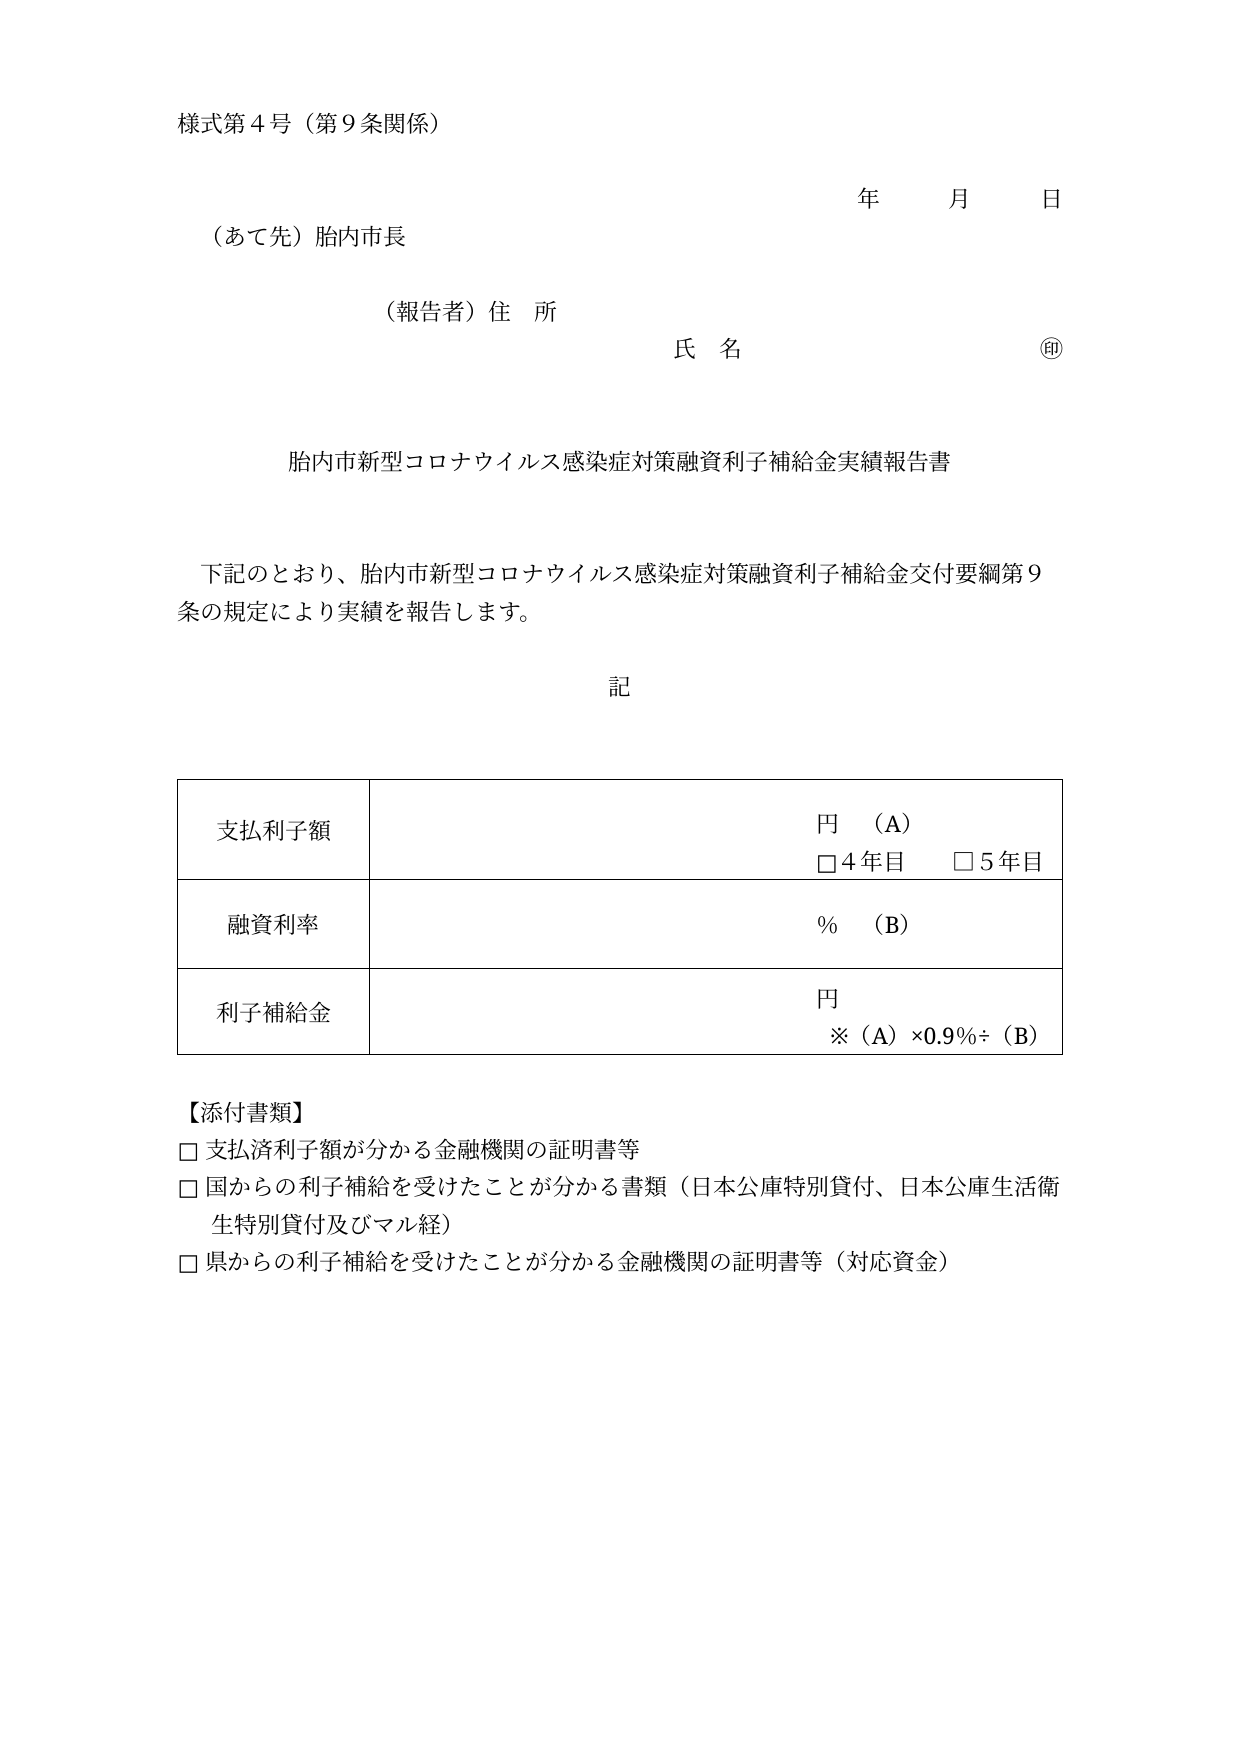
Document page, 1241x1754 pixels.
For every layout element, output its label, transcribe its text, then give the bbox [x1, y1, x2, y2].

table_header 円 （A） □４年目 □５年目 [370, 780, 1062, 879]
table_cell 円 ※（A）×0.9％÷（B） [370, 969, 1062, 1054]
text 胎内市新型コロナウイルス感染症対策融資利子補給金実績報告書 [177, 442, 1063, 479]
text 下記のとおり、胎内市新型コロナウイルス感染症対策融資利子補給金交付要綱第９条の規定により実績を報告します。 [177, 554, 1063, 629]
table_header 支払利子額 [178, 780, 369, 879]
text 【添付書類】 [177, 1092, 1063, 1130]
table_cell 融資利率 [178, 880, 369, 968]
text □ 県からの利子補給を受けたことが分かる金融機関の証明書等（対応資金） [177, 1242, 1063, 1280]
text □ 国からの利子補給を受けたことが分かる書類（日本公庫特別貸付、日本公庫生活衛生特別貸付及びマル経） [177, 1167, 1063, 1242]
table_cell 利子補給金 [178, 969, 369, 1054]
subtitle 記 [177, 667, 1063, 704]
text （あて先）胎内市長 [177, 217, 1063, 254]
text 氏 名 ㊞ [177, 329, 1063, 367]
text 様式第４号（第９条関係） [177, 104, 1063, 142]
text 年 月 日 [177, 179, 1063, 217]
text □ 支払済利子額が分かる金融機関の証明書等 [177, 1130, 1063, 1167]
table_cell ％ （B） [370, 880, 1062, 968]
text （報告者）住 所 [177, 292, 1063, 329]
